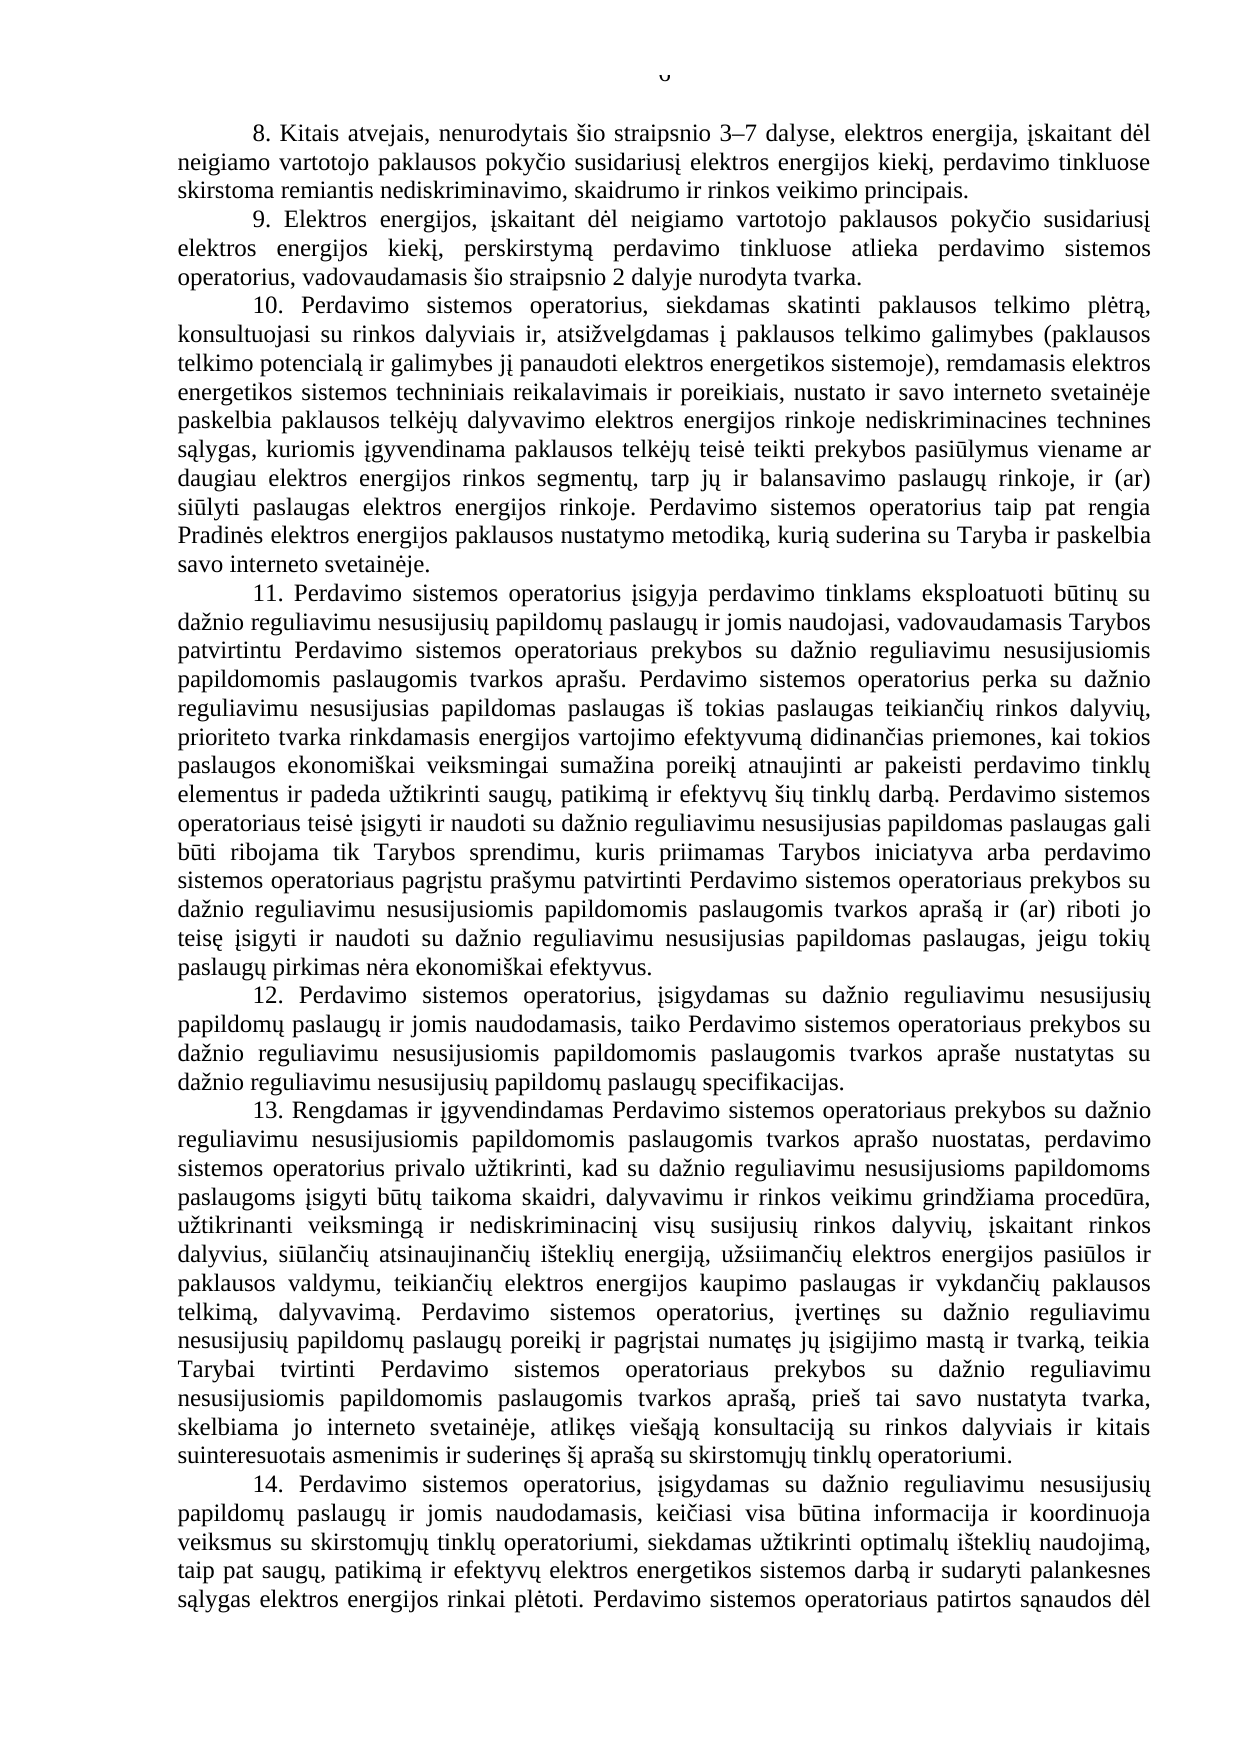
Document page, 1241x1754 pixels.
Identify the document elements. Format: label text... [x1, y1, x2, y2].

text 14. Perdavimo sistemos operatorius, įsigydamas su dažnio reguliavimu nesusijusių papildomų paslaugų ir jomis naudodamasis, keičiasi visa būtina informacija ir koordinuoja veiksmus su skirstomųjų tinklų operatoriumi, siekdamas užtikrinti optimalų išteklių naudojimą, taip pat saugų, patikimą ir efektyvų elektros energetikos sistemos darbą ir sudaryti palankesnes sąlygas elektros energijos rinkai plėtoti. Perdavimo sistemos operatoriaus patirtos sąnaudos dėl [177, 1469, 1152, 1613]
text 13. Rengdamas ir įgyvendindamas Perdavimo sistemos operatoriaus prekybos su dažnio reguliavimu nesusijusiomis papildomomis paslaugomis tvarkos aprašo nuostatas, perdavimo sistemos operatorius privalo užtikrinti, kad su dažnio reguliavimu nesusijusioms papildomoms paslaugoms įsigyti būtų taikoma skaidri, dalyvavimu ir rinkos veikimu grindžiama procedūra, užtikrinanti veiksmingą ir nediskriminacinį visų susijusių rinkos dalyvių, įskaitant rinkos dalyvius, siūlančių atsinaujinančių išteklių energiją, užsiimančių elektros energijos pasiūlos ir paklausos valdymu, teikiančių elektros energijos kaupimo paslaugas ir vykdančių paklausos telkimą, dalyvavimą. Perdavimo sistemos operatorius, įvertinęs su dažnio reguliavimu nesusijusių papildomų paslaugų poreikį ir pagrįstai numatęs jų įsigijimo mastą ir tvarką, teikia Tarybai tvirtinti Perdavimo sistemos operatoriaus prekybos su dažnio reguliavimu nesusijusiomis papildomomis paslaugomis tvarkos aprašą, prieš tai savo nustatyta tvarka, skelbiama jo interneto svetainėje, atlikęs viešąją konsultaciją su rinkos dalyviais ir kitais suinteresuotais asmenimis ir suderinęs šį aprašą su skirstomųjų tinklų operatoriumi. [177, 1096, 1152, 1469]
text 8. Kitais atvejais, nenurodytais šio straipsnio 3–7 dalyse, elektros energija, įskaitant dėl neigiamo vartotojo paklausos pokyčio susidariusį elektros energijos kiekį, perdavimo tinkluose skirstoma remiantis nediskriminavimo, skaidrumo ir rinkos veikimo principais. [177, 118, 1152, 204]
text 10. Perdavimo sistemos operatorius, siekdamas skatinti paklausos telkimo plėtrą, konsultuojasi su rinkos dalyviais ir, atsižvelgdamas į paklausos telkimo galimybes (paklausos telkimo potencialą ir galimybes jį panaudoti elektros energetikos sistemoje), remdamasis elektros energetikos sistemos techniniais reikalavimais ir poreikiais, nustato ir savo interneto svetainėje paskelbia paklausos telkėjų dalyvavimo elektros energijos rinkoje nediskriminacines technines sąlygas, kuriomis įgyvendinama paklausos telkėjų teisė teikti prekybos pasiūlymus viename ar daugiau elektros energijos rinkos segmentų, tarp jų ir balansavimo paslaugų rinkoje, ir (ar) siūlyti paslaugas elektros energijos rinkoje. Perdavimo sistemos operatorius taip pat rengia Pradinės elektros energijos paklausos nustatymo metodiką, kurią suderina su Taryba ir paskelbia savo interneto svetainėje. [177, 291, 1152, 578]
text 12. Perdavimo sistemos operatorius, įsigydamas su dažnio reguliavimu nesusijusių papildomų paslaugų ir jomis naudodamasis, taiko Perdavimo sistemos operatoriaus prekybos su dažnio reguliavimu nesusijusiomis papildomomis paslaugomis tvarkos apraše nustatytas su dažnio reguliavimu nesusijusių papildomų paslaugų specifikacijas. [177, 981, 1152, 1096]
text 9. Elektros energijos, įskaitant dėl neigiamo vartotojo paklausos pokyčio susidariusį elektros energijos kiekį, perskirstymą perdavimo tinkluose atlieka perdavimo sistemos operatorius, vadovaudamasis šio straipsnio 2 dalyje nurodyta tvarka. [177, 204, 1152, 291]
text 11. Perdavimo sistemos operatorius įsigyja perdavimo tinklams eksploatuoti būtinų su dažnio reguliavimu nesusijusių papildomų paslaugų ir jomis naudojasi, vadovaudamasis Tarybos patvirtintu Perdavimo sistemos operatoriaus prekybos su dažnio reguliavimu nesusijusiomis papildomomis paslaugomis tvarkos aprašu. Perdavimo sistemos operatorius perka su dažnio reguliavimu nesusijusias papildomas paslaugas iš tokias paslaugas teikiančių rinkos dalyvių, prioriteto tvarka rinkdamasis energijos vartojimo efektyvumą didinančias priemones, kai tokios paslaugos ekonomiškai veiksmingai sumažina poreikį atnaujinti ar pakeisti perdavimo tinklų elementus ir padeda užtikrinti saugų, patikimą ir efektyvų šių tinklų darbą. Perdavimo sistemos operatoriaus teisė įsigyti ir naudoti su dažnio reguliavimu nesusijusias papildomas paslaugas gali būti ribojama tik Tarybos sprendimu, kuris priimamas Tarybos iniciatyva arba perdavimo sistemos operatoriaus pagrįstu prašymu patvirtinti Perdavimo sistemos operatoriaus prekybos su dažnio reguliavimu nesusijusiomis papildomomis paslaugomis tvarkos aprašą ir (ar) riboti jo teisę įsigyti ir naudoti su dažnio reguliavimu nesusijusias papildomas paslaugas, jeigu tokių paslaugų pirkimas nėra ekonomiškai efektyvus. [177, 578, 1152, 981]
